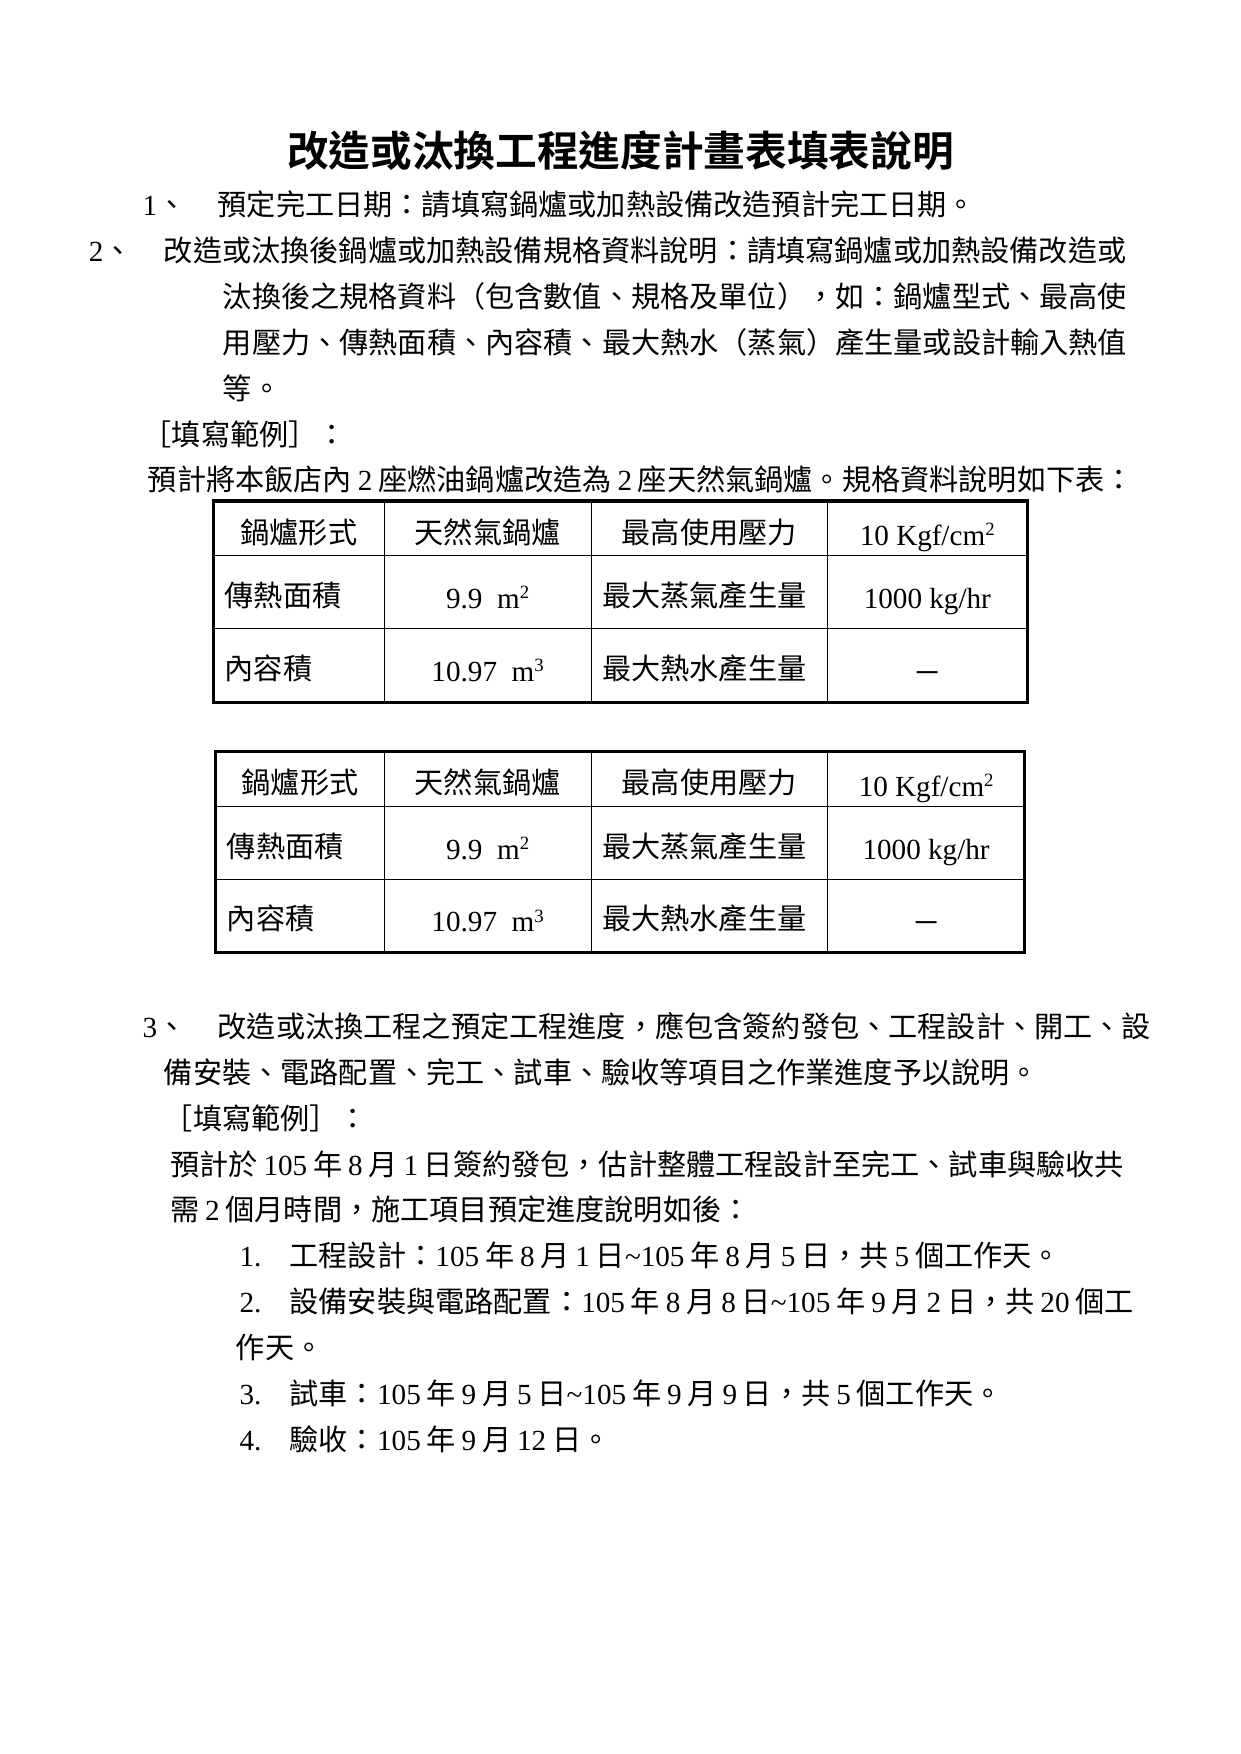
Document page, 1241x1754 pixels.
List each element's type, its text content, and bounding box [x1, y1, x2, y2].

table_cell 最大熱水產生量 [592, 880, 827, 951]
table_header 10 Kgf/cm2 [828, 503, 1026, 555]
table_header 天然氣鍋爐 [385, 503, 591, 555]
list 試車：105年9月5日~105年9月9日，共5個工作天。 [186, 1367, 1152, 1413]
list 改造或汰換後鍋爐或加熱設備規格資料說明：請填寫鍋爐或加熱設備改造或汰換後之規格資料（包含數值、規格及單位），如：鍋爐型式、最高使用壓力、傳熱面積、內容積、最大熱水（蒸氣）產生量或設計輸入熱值等。 [89, 224, 1152, 408]
table_cell 最大熱水產生量 [592, 629, 827, 701]
table_cell 最大蒸氣產生量 [592, 556, 827, 628]
text ［填寫範例］： [89, 408, 1152, 453]
table_header 10 Kgf/cm2 [828, 753, 1023, 806]
table_cell 內容積 [215, 629, 384, 701]
text 預計於105年8月1日簽約發包，估計整體工程設計至完工、試車與驗收共需2個月時間，施工項目預定進度說明如後： [170, 1138, 1152, 1229]
table_cell 傳熱面積 [215, 556, 384, 628]
table_cell ─ [828, 629, 1026, 701]
table_cell 10.97 m3 [385, 629, 591, 701]
table_header 天然氣鍋爐 [385, 753, 591, 806]
table_header 鍋爐形式 [217, 753, 384, 806]
table_cell 9.9 m2 [385, 807, 591, 879]
list 預定完工日期：請填寫鍋爐或加熱設備改造預計完工日期。 [89, 178, 1152, 224]
table_cell 最大蒸氣產生量 [592, 807, 827, 879]
table_cell 1000 kg/hr [828, 807, 1023, 879]
list 驗收：105年9月12日。 [186, 1413, 1152, 1458]
table_cell 9.9 m2 [385, 556, 591, 628]
list 工程設計：105年8月1日~105年8月5日，共5個工作天。 [186, 1229, 1152, 1275]
text 預計將本飯店內2座燃油鍋爐改造為2座天然氣鍋爐。規格資料說明如下表： [148, 453, 1152, 499]
list 改造或汰換工程之預定工程進度，應包含簽約發包、工程設計、開工、設備安裝、電路配置、完工、試車、驗收等項目之作業進度予以說明。 [89, 1000, 1152, 1092]
text 改造或汰換工程進度計畫表填表說明 [89, 118, 1152, 178]
table_cell ─ [828, 880, 1023, 951]
list 設備安裝與電路配置：105年8月8日~105年9月2日，共20個工作天。 [186, 1275, 1152, 1367]
table_header 鍋爐形式 [215, 503, 384, 555]
table_cell 10.97 m3 [385, 880, 591, 951]
table_cell 1000 kg/hr [828, 556, 1026, 628]
text ［填寫範例］： [164, 1092, 1152, 1138]
table_cell 傳熱面積 [217, 807, 384, 879]
table_header 最高使用壓力 [592, 753, 827, 806]
table_header 最高使用壓力 [592, 503, 827, 555]
table_cell 內容積 [217, 880, 384, 951]
